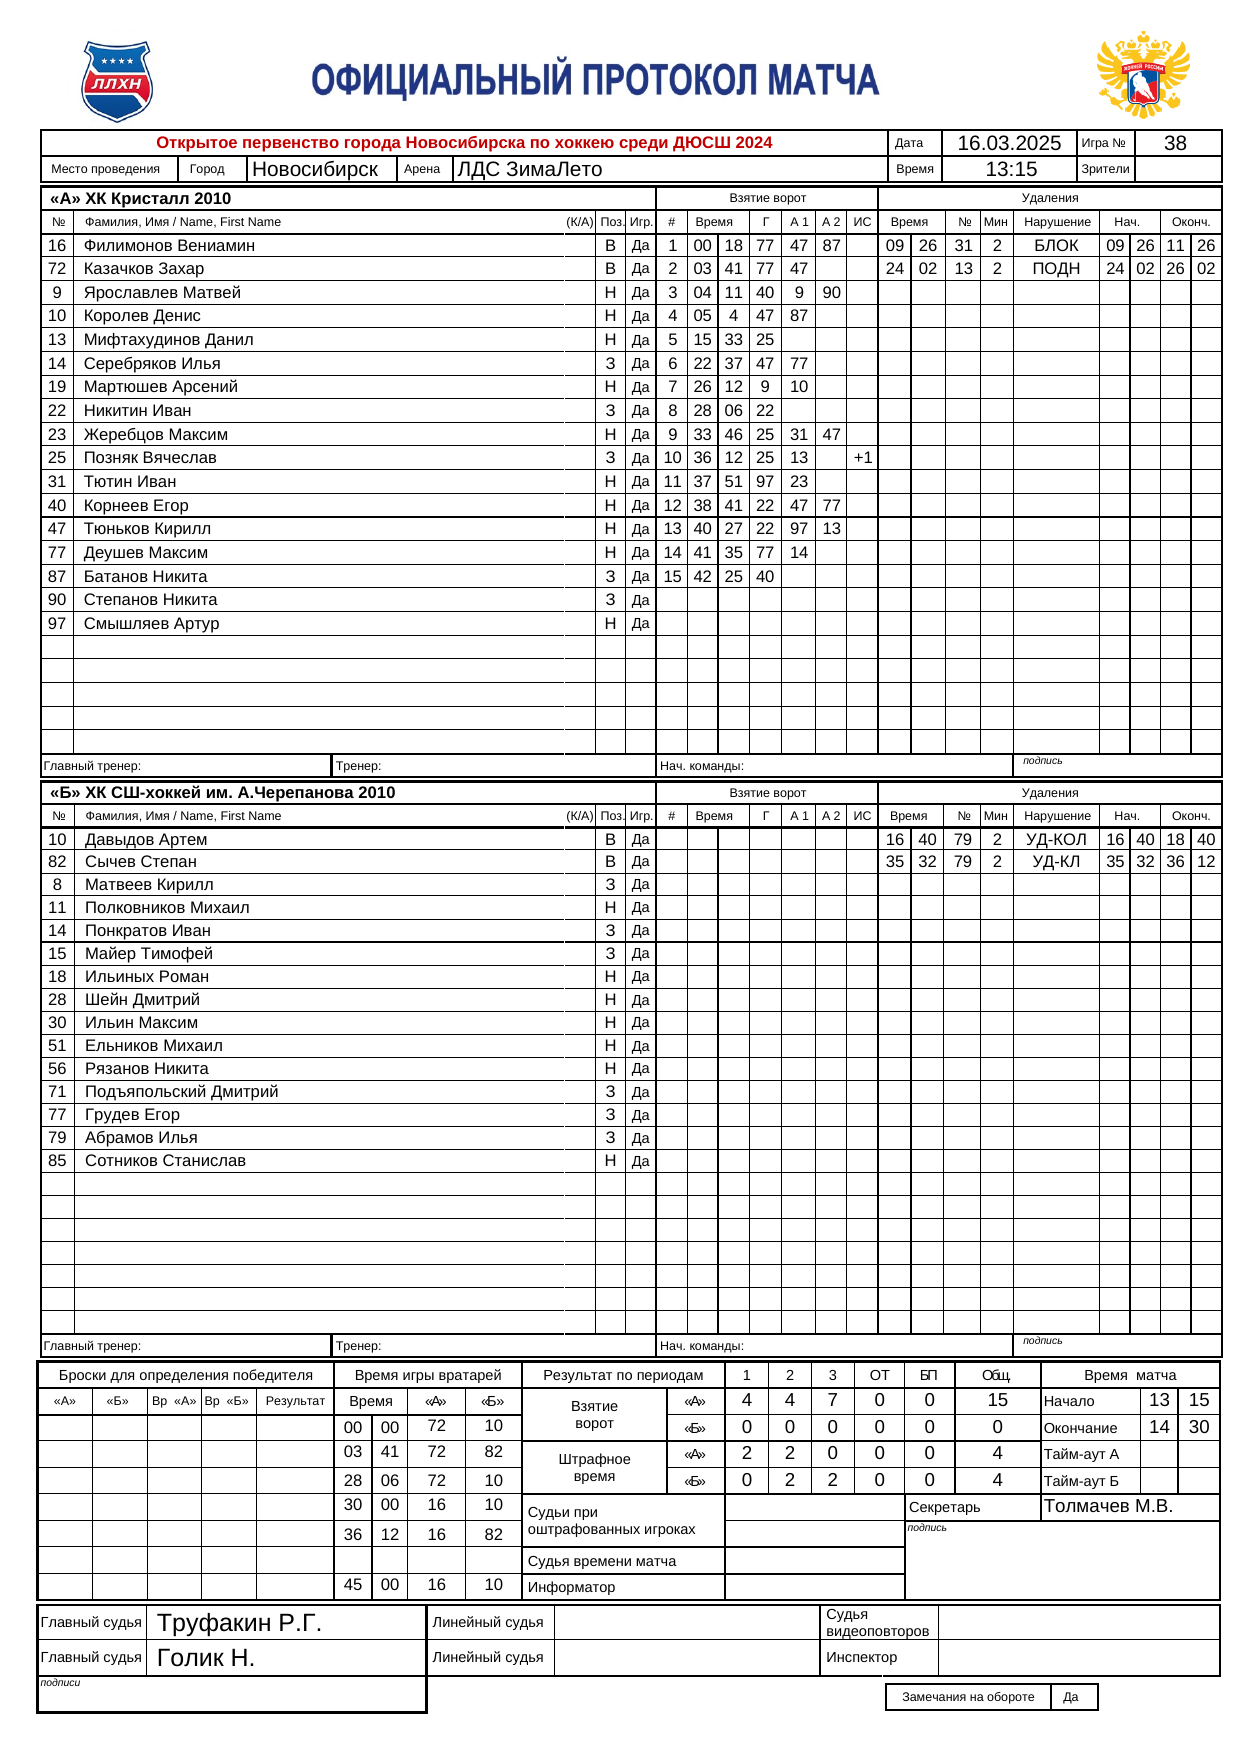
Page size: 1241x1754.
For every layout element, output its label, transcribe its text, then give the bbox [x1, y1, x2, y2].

table_cell [1161, 966, 1190, 987]
table_cell [42, 659, 73, 682]
table_cell [1131, 423, 1160, 445]
table_cell [946, 494, 980, 516]
table_cell [1192, 683, 1221, 706]
table_cell [816, 1288, 846, 1310]
table_cell [816, 966, 846, 987]
table_cell [816, 707, 846, 729]
table_cell [1136, 157, 1221, 181]
table_cell [1100, 305, 1129, 327]
table_cell [816, 850, 846, 872]
table_cell З [596, 874, 625, 895]
table_cell [847, 1196, 877, 1218]
table_cell [626, 1242, 655, 1264]
table_cell [565, 1035, 595, 1057]
table_cell 42 [688, 565, 717, 587]
table_cell [1131, 446, 1160, 469]
table_cell [688, 896, 717, 918]
table_cell [782, 829, 815, 849]
table_cell [1161, 943, 1190, 964]
table_cell [596, 707, 625, 729]
table_cell З [596, 1127, 625, 1149]
table_cell [1192, 1127, 1221, 1149]
table_cell [719, 1219, 749, 1241]
table_cell [565, 376, 595, 398]
table_cell [565, 1288, 595, 1310]
table_cell [565, 659, 595, 682]
table_cell [847, 1173, 877, 1195]
table_cell [1192, 920, 1221, 941]
table_cell 26 [1192, 235, 1221, 256]
table_cell [912, 612, 945, 634]
table_cell Позняк Вячеслав [74, 446, 564, 469]
table_cell [912, 1104, 943, 1126]
table_cell [74, 730, 564, 753]
table_cell [1131, 305, 1160, 327]
table_cell [565, 683, 595, 706]
table_cell [1100, 423, 1129, 445]
table_cell [847, 1035, 877, 1057]
table_cell 46 [719, 423, 749, 445]
table_cell [816, 541, 846, 564]
table_cell [816, 446, 846, 469]
table_cell [596, 636, 625, 658]
table_cell 56 [42, 1058, 74, 1079]
table_cell [981, 352, 1013, 374]
table_cell Да [626, 943, 655, 964]
table_cell [981, 1196, 1013, 1218]
table_cell [1192, 446, 1221, 469]
table_cell [750, 683, 781, 706]
table_cell [981, 588, 1013, 611]
table_header 38 [1136, 131, 1221, 155]
table_cell [719, 1288, 749, 1310]
table_cell [1014, 328, 1099, 351]
table_cell Н [596, 281, 625, 303]
table_cell [657, 989, 687, 1011]
table_cell 14 [782, 541, 815, 564]
table_cell 36 [1161, 850, 1190, 872]
table_cell [719, 1035, 749, 1057]
table_cell [782, 636, 815, 658]
table_cell [847, 235, 877, 256]
table_cell 47 [42, 518, 73, 540]
table_cell [816, 636, 846, 658]
table_cell 38 [688, 494, 717, 516]
table_cell [981, 1150, 1013, 1172]
table_cell [1100, 518, 1129, 540]
table_cell Шейн Дмитрий [75, 989, 564, 1011]
table_cell [719, 707, 749, 729]
table_cell Давыдов Артем [75, 829, 564, 849]
table_cell [981, 659, 1013, 682]
table_cell «Б» [668, 1415, 724, 1440]
table_cell 0 [812, 1442, 854, 1467]
table_cell [750, 874, 781, 895]
table_cell [944, 1035, 980, 1057]
table_cell Смышляев Артур [74, 612, 564, 634]
table_cell 25 [750, 328, 781, 351]
table_cell 02 [1192, 257, 1221, 280]
table_cell [1100, 541, 1129, 564]
table_cell [688, 1173, 717, 1195]
table_cell 90 [816, 281, 846, 303]
table_cell [939, 1606, 1219, 1639]
table_cell [879, 470, 910, 493]
table_cell Казачков Захар [74, 257, 564, 280]
table_cell [782, 565, 815, 587]
table_cell [981, 423, 1013, 445]
table_cell 18 [1161, 829, 1190, 849]
table_header Результат по периодам [523, 1363, 724, 1387]
table_cell [981, 376, 1013, 398]
table_cell [981, 1173, 1013, 1195]
table_cell Окончание [1042, 1415, 1140, 1440]
table_cell [1100, 730, 1129, 753]
table_cell [1131, 376, 1160, 398]
table_cell (К/А) [565, 805, 595, 826]
table_cell [782, 1265, 815, 1287]
table_cell [688, 920, 717, 941]
table_cell 0 [956, 1415, 1040, 1440]
table_cell [847, 518, 877, 540]
table_cell Главный судья [39, 1640, 146, 1675]
table_cell [596, 1288, 625, 1310]
table_cell Судьи при оштрафованных игроках [523, 1495, 724, 1546]
table_cell Г [750, 211, 781, 233]
table_cell [782, 1242, 815, 1264]
table_cell [847, 305, 877, 327]
table_cell 77 [750, 235, 781, 256]
table_cell [1192, 565, 1221, 587]
table_cell [750, 1173, 781, 1195]
table_cell 8 [657, 399, 687, 422]
table_cell [688, 636, 717, 658]
table_cell [879, 896, 910, 918]
table_cell [657, 1219, 687, 1241]
table_cell 2 [981, 829, 1013, 849]
table_cell [1192, 1173, 1221, 1195]
table_cell [1192, 1012, 1221, 1033]
table_cell [944, 1311, 980, 1333]
table_cell [981, 1058, 1013, 1079]
table_cell А 1 [782, 805, 815, 826]
table_cell [1192, 518, 1221, 540]
table_cell [879, 943, 910, 964]
table_cell [1161, 1012, 1190, 1033]
table_cell [981, 730, 1013, 753]
table_cell [657, 1288, 687, 1310]
table_cell [1192, 989, 1221, 1011]
table_cell [688, 1058, 717, 1079]
table_cell 35 [1100, 850, 1129, 872]
table_cell Н [596, 1150, 625, 1172]
table_cell [1161, 920, 1190, 941]
table_cell [946, 518, 980, 540]
table_cell [1131, 730, 1160, 753]
table_cell [565, 1058, 595, 1079]
table_cell [1100, 1012, 1129, 1033]
table_cell [879, 1081, 910, 1103]
table_cell [688, 989, 717, 1011]
table_cell [688, 1288, 717, 1310]
table_cell Н [596, 541, 625, 564]
table_cell [565, 1012, 595, 1033]
table_cell 41 [719, 257, 749, 280]
table_cell [1100, 376, 1129, 398]
table_cell [782, 1081, 815, 1103]
table_cell Н [596, 1058, 625, 1079]
table_cell [750, 920, 781, 941]
table_cell [42, 683, 73, 706]
table_cell 13:15 [943, 157, 1076, 181]
table_cell [847, 966, 877, 987]
table_cell [816, 1219, 846, 1241]
table_cell [879, 1242, 910, 1264]
table_cell [1179, 1441, 1219, 1467]
table_cell [1014, 1265, 1099, 1287]
table_cell [1161, 328, 1190, 351]
table_cell [847, 1081, 877, 1103]
table_cell 82 [466, 1441, 521, 1467]
table_cell 10 [466, 1416, 521, 1440]
table_header Время матча [1042, 1363, 1219, 1387]
table_cell [981, 943, 1013, 964]
table_cell [1100, 966, 1129, 987]
table_cell З [596, 943, 625, 964]
table_cell [912, 399, 945, 422]
table_cell [657, 588, 687, 611]
table_cell Тренер: [333, 1335, 655, 1356]
table_cell [1100, 1035, 1129, 1057]
table_cell [946, 470, 980, 493]
table_cell 32 [1131, 850, 1160, 872]
table_cell 35 [879, 850, 910, 872]
table_cell [782, 328, 815, 351]
table_cell [565, 1196, 595, 1218]
table_cell [657, 683, 687, 706]
table_cell З [596, 446, 625, 469]
table_cell [688, 1081, 717, 1103]
table_cell 4 [769, 1389, 811, 1413]
table_cell [75, 1242, 564, 1264]
table_cell # [657, 211, 687, 233]
table_cell Да [626, 494, 655, 516]
table_cell [879, 874, 910, 895]
table_cell [1131, 874, 1160, 895]
table_cell [565, 966, 595, 987]
table_cell [912, 518, 945, 540]
table_cell [1192, 1081, 1221, 1103]
table_cell 33 [719, 328, 749, 351]
table_cell 10 [466, 1468, 521, 1493]
table_cell Да [626, 328, 655, 351]
table_cell Арена [398, 157, 452, 181]
table_cell А 1 [782, 211, 815, 233]
table_cell 13 [782, 446, 815, 469]
table_cell [1100, 1265, 1129, 1287]
table_cell 40 [1192, 829, 1221, 849]
table_cell Корнеев Егор [74, 494, 564, 516]
table_cell 16 [1100, 829, 1129, 849]
table_cell [1192, 707, 1221, 729]
table_cell [657, 1104, 687, 1126]
table_cell [912, 683, 945, 706]
table_cell Взятие ворот [523, 1389, 666, 1440]
table_cell [782, 1311, 815, 1333]
table_cell [1192, 1150, 1221, 1172]
table_cell [688, 588, 717, 611]
table_cell Н [596, 966, 625, 987]
table_cell [565, 730, 595, 753]
table_cell [565, 989, 595, 1011]
table_cell [1014, 1127, 1099, 1149]
table_cell 0 [812, 1415, 854, 1440]
table_cell [912, 281, 945, 303]
table_cell 31 [42, 470, 73, 493]
table_cell [1100, 1081, 1129, 1103]
table_cell [981, 1219, 1013, 1241]
table_cell [1100, 1219, 1129, 1241]
table_cell [944, 920, 980, 941]
table_cell [93, 1547, 147, 1573]
table_cell 82 [466, 1521, 521, 1546]
table_cell [944, 1196, 980, 1218]
table_cell [565, 281, 595, 303]
table_cell [565, 1265, 595, 1287]
table_cell [1014, 1058, 1099, 1079]
table_cell [657, 920, 687, 941]
table_cell [626, 1311, 655, 1333]
table_cell 12 [373, 1521, 407, 1546]
table_cell [93, 1494, 147, 1520]
table_cell 0 [855, 1415, 904, 1440]
table_cell [688, 1311, 717, 1333]
table_cell Зрители [1078, 157, 1134, 181]
table_cell [782, 943, 815, 964]
table_cell [719, 636, 749, 658]
table_cell [981, 989, 1013, 1011]
table_cell [1192, 1311, 1221, 1333]
table_cell [565, 943, 595, 964]
table_cell [93, 1468, 147, 1493]
table_cell 79 [42, 1127, 74, 1149]
table_cell [657, 1150, 687, 1172]
table_cell 41 [688, 541, 717, 564]
table_cell [816, 328, 846, 351]
table_cell [782, 1104, 815, 1126]
table_cell [981, 612, 1013, 634]
table_cell [202, 1521, 256, 1546]
table_cell [74, 683, 564, 706]
table_cell [879, 423, 910, 445]
table_cell [1014, 518, 1099, 540]
table_cell [1161, 1081, 1190, 1103]
table_cell [750, 1127, 781, 1149]
table_cell [1161, 730, 1190, 753]
table_cell 14 [42, 920, 74, 941]
table_cell [750, 636, 781, 658]
table_cell [1161, 1219, 1190, 1241]
table_cell 18 [719, 235, 749, 256]
table_cell Тренер: [333, 755, 655, 776]
table_cell [42, 1173, 74, 1195]
table_cell [719, 659, 749, 682]
table_cell Королев Денис [74, 305, 564, 327]
table_cell [565, 920, 595, 941]
table_cell [816, 1035, 846, 1057]
table_cell 97 [750, 470, 781, 493]
table_cell [1014, 305, 1099, 327]
table_cell [879, 707, 910, 729]
table_cell [750, 850, 781, 872]
table_cell [816, 1081, 846, 1103]
table_cell [750, 1219, 781, 1241]
table_cell [1161, 1173, 1190, 1195]
table_cell Место проведения [42, 157, 177, 181]
table_cell 37 [719, 352, 749, 374]
picture [5, 28, 1197, 129]
table_cell [782, 1058, 815, 1079]
table_cell 25 [750, 446, 781, 469]
table_cell 10 [42, 829, 74, 849]
table_cell подписи [39, 1677, 425, 1711]
table_cell Н [596, 518, 625, 540]
table_cell [944, 1173, 980, 1195]
table_cell 09 [879, 235, 910, 256]
table_header 1 [726, 1363, 768, 1387]
table_cell Понкратов Иван [75, 920, 564, 941]
table_cell 16 [408, 1521, 465, 1546]
table_cell [1131, 1242, 1160, 1264]
table_cell [1014, 352, 1099, 374]
table_cell [1131, 281, 1160, 303]
table_cell [657, 1265, 687, 1287]
table_cell [750, 943, 781, 964]
table_cell [816, 257, 846, 280]
table_cell 10 [782, 376, 815, 398]
table_cell Рязанов Никита [75, 1058, 564, 1079]
table_cell [847, 1150, 877, 1172]
table_cell 40 [1131, 829, 1160, 849]
table_cell [657, 612, 687, 634]
table_cell [1131, 1012, 1160, 1033]
table_cell [879, 1058, 910, 1079]
table_cell [565, 1242, 595, 1264]
table_cell [879, 305, 910, 327]
table_cell 4 [956, 1442, 1040, 1467]
table_cell 12 [1192, 850, 1221, 872]
table_cell [688, 1150, 717, 1172]
table_cell [847, 707, 877, 729]
table_cell [912, 423, 945, 445]
table_cell [1161, 470, 1190, 493]
table_cell [719, 683, 749, 706]
table_cell [1131, 659, 1160, 682]
table_cell Нач. команды: [657, 755, 1012, 776]
table_cell [816, 943, 846, 964]
table_cell 2 [812, 1468, 854, 1493]
table_cell Сычев Степан [75, 850, 564, 872]
table_cell «А» [668, 1442, 724, 1467]
table_cell [1014, 1035, 1099, 1057]
table_cell «Б » [466, 1389, 521, 1413]
table_cell Время [335, 1389, 407, 1413]
table_cell 16 [408, 1494, 465, 1520]
table_cell [879, 518, 910, 540]
table_cell [596, 659, 625, 682]
table_cell [1192, 1288, 1221, 1310]
table_cell [879, 1265, 910, 1287]
table_cell [688, 966, 717, 987]
table_cell [879, 1104, 910, 1126]
table_cell [750, 1012, 781, 1033]
table_cell [847, 328, 877, 351]
table_cell Да [626, 829, 655, 849]
table_cell З [596, 920, 625, 941]
table_cell [626, 1173, 655, 1195]
table_cell [75, 1196, 564, 1218]
table_cell [93, 1441, 147, 1467]
table_cell Оконч. [1161, 211, 1221, 233]
table_cell Тюньков Кирилл [74, 518, 564, 540]
table_cell [148, 1468, 201, 1493]
table_cell [1131, 1127, 1160, 1149]
table_cell Ярославлев Матвей [74, 281, 564, 303]
table_cell 77 [816, 494, 846, 516]
table_cell [1192, 494, 1221, 516]
table_cell [719, 1173, 749, 1195]
table_cell [657, 1173, 687, 1195]
table_cell [782, 707, 815, 729]
table_cell [879, 399, 910, 422]
table_cell [565, 1081, 595, 1103]
table_cell [565, 874, 595, 895]
table_cell [847, 1012, 877, 1033]
table_cell 26 [688, 376, 717, 398]
table_cell [1161, 896, 1190, 918]
table_cell 13 [657, 518, 687, 540]
table_cell [1192, 470, 1221, 493]
table_cell Ильин Максим [75, 1012, 564, 1033]
table_cell Нач. команды: [657, 1335, 1012, 1356]
table_cell 10 [466, 1574, 521, 1599]
table_cell [719, 588, 749, 611]
table_cell «Б» [668, 1468, 724, 1493]
table_cell [39, 1468, 92, 1493]
table_header Удаления [879, 783, 1221, 803]
table_cell [816, 896, 846, 918]
table_cell [657, 1012, 687, 1033]
table_cell [879, 376, 910, 398]
table_cell [719, 920, 749, 941]
table_cell З [596, 399, 625, 422]
table_cell [1100, 943, 1129, 964]
table_cell 06 [373, 1468, 407, 1493]
table_cell № [946, 211, 980, 233]
table_cell [719, 1104, 749, 1126]
table_cell Вр «Б» [202, 1389, 256, 1413]
table_cell [1100, 1196, 1129, 1218]
table_cell Н [596, 328, 625, 351]
table_cell Главный тренер: [42, 755, 330, 776]
table_cell Н [596, 1012, 625, 1033]
table_cell [912, 896, 943, 918]
table_cell 24 [1100, 257, 1129, 280]
table_cell [565, 352, 595, 374]
table_cell [596, 1173, 625, 1195]
table_cell [39, 1494, 92, 1520]
table_cell [1161, 352, 1190, 374]
table_cell 87 [782, 305, 815, 327]
table_cell [719, 730, 749, 753]
table_cell [42, 1196, 74, 1218]
table_cell [657, 1058, 687, 1079]
table_cell [1014, 1081, 1099, 1103]
table_cell В [596, 850, 625, 872]
table_cell Да [626, 1081, 655, 1103]
table_cell [879, 730, 910, 753]
table_cell [1014, 1104, 1099, 1126]
table_cell Матвеев Кирилл [75, 874, 564, 895]
table_cell [74, 659, 564, 682]
table_cell 16 [408, 1574, 465, 1599]
table_cell Главный судья [39, 1606, 146, 1639]
table_cell [1131, 1219, 1160, 1241]
table_cell [981, 896, 1013, 918]
table_cell 40 [42, 494, 73, 516]
table_cell [1192, 966, 1221, 987]
table_cell [1014, 423, 1099, 445]
table_cell [688, 1196, 717, 1218]
table_cell [782, 874, 815, 895]
table_cell Да [626, 612, 655, 634]
table_cell 27 [373, 1547, 407, 1573]
table_cell [847, 636, 877, 658]
table_cell Н [596, 470, 625, 493]
table_cell [42, 1311, 74, 1333]
table_cell [912, 446, 945, 469]
table_cell [1131, 943, 1160, 964]
table_cell [39, 1441, 92, 1467]
table_cell [944, 1150, 980, 1172]
table_cell [1141, 1468, 1177, 1493]
table_cell [565, 235, 595, 256]
table_cell [626, 659, 655, 682]
table_cell [657, 850, 687, 872]
table_cell [596, 730, 625, 753]
table_cell [657, 896, 687, 918]
table_cell Штрафное время [523, 1442, 666, 1493]
table_cell [816, 1173, 846, 1195]
table_cell 26 [912, 235, 945, 256]
table_cell 2 [769, 1468, 811, 1493]
table_cell [657, 1242, 687, 1264]
table_cell [1014, 966, 1099, 987]
table_cell Н [596, 494, 625, 516]
table_cell [688, 943, 717, 964]
table_cell Н [596, 423, 625, 445]
table_cell УД-КОЛ [1014, 829, 1099, 849]
table_cell [257, 1441, 333, 1467]
table_cell [883, 1677, 1220, 1681]
table_cell [657, 707, 687, 729]
table_cell 51 [42, 1035, 74, 1057]
table_cell 47 [782, 494, 815, 516]
table_cell [981, 1081, 1013, 1103]
table_cell Н [596, 612, 625, 634]
table_cell Да [626, 966, 655, 987]
table_cell [944, 1058, 980, 1079]
table_cell [912, 541, 945, 564]
table_cell [1192, 896, 1221, 918]
table_cell [1161, 446, 1190, 469]
table_cell [879, 588, 910, 611]
table_cell [981, 446, 1013, 469]
table_cell 12 [657, 494, 687, 516]
table_cell [1161, 1058, 1190, 1079]
table_cell [719, 1081, 749, 1103]
table_cell [847, 565, 877, 587]
table_cell [981, 1242, 1013, 1264]
table_cell [782, 989, 815, 1011]
table_cell [565, 1127, 595, 1149]
table_cell Город [179, 157, 246, 181]
table_cell [657, 1127, 687, 1149]
table_cell [1100, 588, 1129, 611]
table_cell [1131, 494, 1160, 516]
table_cell [782, 399, 815, 422]
table_cell [782, 896, 815, 918]
table_cell 77 [750, 257, 781, 280]
table_cell [565, 707, 595, 729]
table_cell [1192, 874, 1221, 895]
table_cell 47 [782, 235, 815, 256]
table_cell Да [626, 235, 655, 256]
table_cell [847, 494, 877, 516]
table_cell 2 [769, 1442, 811, 1467]
table_cell [847, 352, 877, 374]
table_cell [750, 1196, 781, 1218]
table_cell 47 [816, 423, 846, 445]
table_cell 0 [855, 1468, 904, 1493]
table_cell [39, 1547, 92, 1573]
table_cell 2 [726, 1442, 768, 1467]
table_cell [946, 376, 980, 398]
table_cell [1161, 541, 1190, 564]
table_cell [750, 612, 781, 634]
table_cell [816, 588, 846, 611]
table_cell 10 [466, 1494, 521, 1520]
table_cell Инспектор [821, 1640, 938, 1675]
table_cell [1014, 636, 1099, 658]
table_header Общ. [956, 1363, 1040, 1387]
table_cell [1014, 494, 1099, 516]
table_cell Грудев Егор [75, 1104, 564, 1126]
table_cell [719, 1127, 749, 1149]
table_cell Да [626, 257, 655, 280]
table_cell [1100, 683, 1129, 706]
table_cell [1131, 896, 1160, 918]
table_cell 11 [42, 896, 74, 918]
table_cell [1100, 352, 1129, 374]
table_cell [847, 989, 877, 1011]
table_cell «А» [668, 1389, 724, 1413]
table_cell [688, 1035, 717, 1057]
table_cell [1131, 1104, 1160, 1126]
table_cell [847, 1265, 877, 1287]
table_cell [981, 305, 1013, 327]
table_cell [657, 636, 687, 658]
table_cell Время [688, 805, 749, 826]
table_cell [1161, 518, 1190, 540]
table_header ОТ [855, 1363, 904, 1387]
table_cell [626, 730, 655, 753]
table_cell Да [626, 1058, 655, 1079]
table_cell [946, 423, 980, 445]
table_cell [719, 829, 749, 849]
table_cell [912, 588, 945, 611]
table_cell [912, 920, 943, 941]
table_cell [816, 1058, 846, 1079]
table_cell [912, 1173, 943, 1195]
table_cell [981, 281, 1013, 303]
table_cell [565, 1311, 595, 1333]
table_cell [75, 1219, 564, 1241]
table_cell [1131, 1058, 1160, 1079]
table_cell Полковников Михаил [75, 896, 564, 918]
table_cell [75, 1173, 564, 1195]
table_cell Время [889, 157, 941, 181]
table_cell [816, 989, 846, 1011]
table_cell [879, 966, 910, 987]
table_cell [879, 328, 910, 351]
table_cell 23 [42, 423, 73, 445]
table_cell 14 [42, 352, 73, 374]
table_cell В [596, 257, 625, 280]
table_cell [1100, 1127, 1129, 1149]
table_header БП [905, 1363, 954, 1387]
table_cell [1161, 1288, 1190, 1310]
table_cell [981, 541, 1013, 564]
table_cell [1192, 541, 1221, 564]
table_cell Подъяпольский Дмитрий [75, 1081, 564, 1103]
table_cell [1100, 470, 1129, 493]
table_cell [847, 281, 877, 303]
table_cell [750, 966, 781, 987]
table_cell [816, 659, 846, 682]
table_cell 03 [688, 257, 717, 280]
table_cell [1014, 446, 1099, 469]
table_cell [565, 850, 595, 872]
table_cell 97 [782, 518, 815, 540]
table_cell [657, 1196, 687, 1218]
table_cell 16 [879, 829, 910, 849]
table_cell [202, 1416, 256, 1440]
table_cell [1100, 446, 1129, 469]
table_cell [688, 683, 717, 706]
table_cell [626, 1196, 655, 1218]
table_cell [202, 1574, 256, 1599]
table_cell [688, 874, 717, 895]
table_cell [847, 1242, 877, 1264]
table_cell Да [626, 874, 655, 895]
table_cell [1192, 612, 1221, 634]
table_cell 97 [42, 612, 73, 634]
table_cell 28 [688, 399, 717, 422]
table_cell [565, 636, 595, 658]
table_cell [565, 612, 595, 634]
table_cell [42, 1265, 74, 1287]
table_header Взятие ворот [657, 783, 877, 803]
table_cell Н [596, 896, 625, 918]
table_header Время игры вратарей [335, 1363, 521, 1387]
table_cell +1 [847, 446, 877, 469]
table_cell В [596, 235, 625, 256]
table_cell 22 [42, 399, 73, 422]
table_cell [946, 541, 980, 564]
table_cell [1161, 874, 1190, 895]
table_cell [1131, 518, 1160, 540]
table_cell Мартюшев Арсений [74, 376, 564, 398]
table_cell [847, 683, 877, 706]
table_header «А» ХК Кристалл 2010 [42, 188, 655, 209]
table_cell Линейный судья [428, 1606, 554, 1639]
table_cell [688, 1265, 717, 1287]
table_cell [1161, 399, 1190, 422]
table_cell [750, 1104, 781, 1126]
table_cell [847, 376, 877, 398]
table_cell [879, 1288, 910, 1310]
table_cell 4 [956, 1468, 1040, 1493]
table_cell [912, 1288, 943, 1310]
table_cell [1131, 352, 1160, 374]
table_cell [626, 1288, 655, 1310]
table_cell [847, 850, 877, 872]
table_cell [42, 636, 73, 658]
table_cell 45 [335, 1574, 371, 1599]
table_cell [202, 1468, 256, 1493]
table_cell [257, 1521, 333, 1546]
table_cell [879, 1035, 910, 1057]
table_cell [565, 1219, 595, 1241]
table_cell [912, 989, 943, 1011]
table_cell Н [596, 305, 625, 327]
table_cell ПОДН [1014, 257, 1099, 280]
table_cell [946, 659, 980, 682]
table_cell [912, 1081, 943, 1103]
table_cell [565, 565, 595, 587]
table_cell 31 [782, 423, 815, 445]
table_cell [1192, 305, 1221, 327]
table_cell 06 [719, 399, 749, 422]
table_cell № [42, 211, 73, 233]
table_cell 77 [750, 541, 781, 564]
table_cell [879, 1311, 910, 1333]
table_cell [1161, 305, 1190, 327]
table_cell [1131, 588, 1160, 611]
table_cell [816, 730, 846, 753]
table_cell [93, 1416, 147, 1440]
table_cell 40 [688, 518, 717, 540]
table_cell [782, 1035, 815, 1057]
table_cell [782, 1127, 815, 1149]
table_cell [1131, 683, 1160, 706]
table_cell [1014, 920, 1099, 941]
table_cell [946, 730, 980, 753]
table_cell Мин [981, 805, 1013, 826]
table_cell 40 [335, 1547, 371, 1573]
table_cell 15 [688, 328, 717, 351]
table_cell 16 [42, 235, 73, 256]
table_cell 05 [688, 305, 717, 327]
table_cell [39, 1521, 92, 1546]
table_cell [750, 1150, 781, 1172]
table_cell [688, 707, 717, 729]
table_cell [1014, 470, 1099, 493]
table_cell Да [626, 1127, 655, 1149]
table_cell [1100, 1288, 1129, 1310]
table_cell В [596, 829, 625, 849]
table_cell Да [626, 1150, 655, 1172]
table_cell [39, 1416, 92, 1440]
table_cell 25 [42, 446, 73, 469]
table_cell [565, 305, 595, 327]
table_cell [202, 1494, 256, 1520]
table_cell 15 [956, 1389, 1040, 1413]
table_cell [879, 1150, 910, 1172]
table_cell [912, 1150, 943, 1172]
table_cell 2 [981, 257, 1013, 280]
table_cell [879, 281, 910, 303]
table_cell [816, 1242, 846, 1264]
table_cell Главный тренер: [42, 1335, 330, 1356]
table_cell [1192, 636, 1221, 658]
table_cell [847, 1104, 877, 1126]
table_cell Г [750, 805, 781, 826]
table_cell [148, 1521, 201, 1546]
table_cell Да [626, 1104, 655, 1126]
table_cell [847, 659, 877, 682]
table_cell [944, 1219, 980, 1241]
table_cell 5 [657, 328, 687, 351]
table_cell 22 [750, 399, 781, 422]
table_cell 8 [42, 874, 74, 895]
table_cell [1100, 1242, 1129, 1264]
table_cell Судья времени матча [523, 1548, 724, 1573]
table_cell Нач. [1100, 805, 1160, 826]
table_cell [1161, 1242, 1190, 1264]
table_cell [750, 730, 781, 753]
table_cell Н [596, 989, 625, 1011]
table_cell [626, 1265, 655, 1287]
table_cell Да [626, 989, 655, 1011]
table_header Да [1052, 1685, 1097, 1709]
table_header Удаления [879, 188, 1221, 209]
table_cell [944, 1081, 980, 1103]
table_cell [1014, 1173, 1099, 1195]
table_header Взятие ворот [657, 188, 877, 209]
table_cell 2 [981, 850, 1013, 872]
table_cell 13 [816, 518, 846, 540]
table_cell [912, 1127, 943, 1149]
table_cell [981, 1104, 1013, 1126]
table_cell 33 [688, 423, 717, 445]
table_cell 72 [408, 1416, 465, 1440]
table_cell [1131, 1081, 1160, 1103]
table_cell [688, 1242, 717, 1264]
table_cell [719, 1265, 749, 1287]
table_cell [782, 683, 815, 706]
table_cell Да [626, 470, 655, 493]
table_cell [688, 1104, 717, 1126]
table_cell [1014, 612, 1099, 634]
table_cell [946, 328, 980, 351]
table_cell [1131, 636, 1160, 658]
table_cell [1014, 1196, 1099, 1218]
table_cell [782, 1173, 815, 1195]
table_cell [626, 1219, 655, 1241]
table_cell [1014, 1012, 1099, 1033]
table_cell [944, 874, 980, 895]
table_cell [750, 1265, 781, 1287]
table_cell [946, 305, 980, 327]
table_cell Да [626, 423, 655, 445]
table_cell [1192, 1219, 1221, 1241]
table_cell Да [626, 1012, 655, 1033]
table_cell [565, 423, 595, 445]
table_cell [912, 943, 943, 964]
table_cell [1014, 376, 1099, 398]
table_cell [1192, 730, 1221, 753]
table_cell 30 [335, 1494, 371, 1520]
table_cell [1161, 565, 1190, 587]
table_cell [981, 1035, 1013, 1057]
table_cell 09 [1100, 235, 1129, 256]
table_cell [1100, 659, 1129, 682]
table_cell [782, 1288, 815, 1310]
table_cell [981, 683, 1013, 706]
table_cell [1014, 896, 1099, 918]
table_cell [750, 1311, 781, 1333]
table_cell 82 [42, 850, 74, 872]
table_cell [1192, 352, 1221, 374]
table_cell [879, 683, 910, 706]
table_cell [1131, 541, 1160, 564]
table_cell [1192, 423, 1221, 445]
table_cell [688, 1012, 717, 1033]
table_cell [847, 1058, 877, 1079]
table_cell 26 [1161, 257, 1190, 280]
table_cell «А» [408, 1389, 465, 1413]
table_cell [879, 1196, 910, 1218]
table_cell [148, 1416, 201, 1440]
table_cell подпись [906, 1522, 1219, 1599]
table_cell [596, 1242, 625, 1264]
table_cell Майер Тимофей [75, 943, 564, 964]
table_cell [981, 966, 1013, 987]
table_cell Линейный судья [428, 1640, 554, 1675]
table_cell [816, 470, 846, 493]
table_cell Мифтахудинов Данил [74, 328, 564, 351]
table_cell [782, 850, 815, 872]
table_cell 85 [42, 1150, 74, 1172]
table_cell 41 [719, 494, 749, 516]
table_cell [719, 1012, 749, 1033]
table_cell [626, 683, 655, 706]
table_header «Б» ХК СШ-хоккей им. А.Черепанова 2010 [42, 783, 655, 803]
table_cell [750, 1242, 781, 1264]
table_cell 32 [912, 850, 943, 872]
table_cell [719, 1242, 749, 1264]
table_cell [74, 707, 564, 729]
table_cell [1161, 423, 1190, 445]
table_cell [1192, 281, 1221, 303]
table_cell 41 [373, 1441, 407, 1467]
table_cell 51 [719, 470, 749, 493]
table_cell [944, 1265, 980, 1287]
table_cell [1131, 1196, 1160, 1218]
table_cell Да [626, 541, 655, 564]
table_cell Время [688, 211, 749, 233]
table_cell Поз. [596, 211, 625, 233]
table_cell [1192, 588, 1221, 611]
table_cell [39, 1574, 92, 1599]
table_cell [816, 612, 846, 634]
table_cell № [944, 805, 980, 826]
table_cell [719, 1311, 749, 1333]
table_cell [847, 896, 877, 918]
table_cell [657, 966, 687, 987]
table_cell [946, 612, 980, 634]
table_cell [565, 328, 595, 351]
table_cell 9 [42, 281, 73, 303]
table_cell [912, 636, 945, 658]
table_cell [75, 1311, 564, 1333]
table_cell 4 [657, 305, 687, 327]
table_cell [1100, 1104, 1129, 1126]
table_cell Да [626, 281, 655, 303]
table_cell 71 [42, 1081, 74, 1103]
table_cell [719, 896, 749, 918]
table_cell [750, 1058, 781, 1079]
table_cell [750, 896, 781, 918]
table_cell [726, 1548, 904, 1573]
table_cell 79 [944, 850, 980, 872]
table_cell Да [626, 305, 655, 327]
table_cell [1099, 1682, 1220, 1711]
table_cell [657, 730, 687, 753]
table_cell [719, 1196, 749, 1218]
table_cell З [596, 565, 625, 587]
table_cell [555, 1640, 819, 1675]
table_cell Тютин Иван [74, 470, 564, 493]
table_cell 0 [905, 1468, 954, 1493]
table_cell 36 [335, 1521, 371, 1546]
table_cell 77 [42, 541, 73, 564]
table_cell [565, 494, 595, 516]
table_cell 10 [466, 1547, 521, 1573]
table_cell БЛОК [1014, 235, 1099, 256]
table_cell 28 [335, 1468, 371, 1493]
table_cell 26 [1131, 235, 1160, 256]
table_cell [202, 1441, 256, 1467]
table_cell 2 [657, 257, 687, 280]
table_cell 87 [816, 235, 846, 256]
table_cell [1131, 565, 1160, 587]
table_cell подпись [1014, 1335, 1221, 1356]
table_cell [946, 446, 980, 469]
table_cell [847, 1219, 877, 1241]
table_cell 35 [719, 541, 749, 564]
table_cell [750, 1081, 781, 1103]
table_cell [257, 1468, 333, 1493]
table_cell [981, 1311, 1013, 1333]
table_cell [1100, 707, 1129, 729]
table_cell [750, 707, 781, 729]
table_cell [912, 1035, 943, 1057]
table_cell [719, 966, 749, 987]
table_cell [816, 920, 846, 941]
table_cell [428, 1677, 882, 1711]
table_cell [1100, 1150, 1129, 1172]
table_cell Голик Н. [147, 1640, 425, 1675]
table_cell [944, 1242, 980, 1264]
table_cell подпись [1014, 755, 1221, 776]
table_cell [782, 1150, 815, 1172]
table_cell [1131, 966, 1160, 987]
table_cell Фамилия, Имя / Name, First Name [75, 805, 565, 826]
table_cell 47 [750, 352, 781, 374]
table_cell [93, 1574, 147, 1599]
table_cell Н [596, 1035, 625, 1057]
table_cell [1100, 281, 1129, 303]
table_cell [912, 730, 945, 753]
table_cell [1014, 281, 1099, 303]
table_cell [981, 494, 1013, 516]
table_cell 7 [657, 376, 687, 398]
table_cell [1131, 707, 1160, 729]
table_cell [750, 659, 781, 682]
table_cell [847, 470, 877, 493]
table_cell [1131, 612, 1160, 634]
table_cell [1161, 707, 1190, 729]
table_cell 47 [782, 257, 815, 280]
table_cell [657, 659, 687, 682]
table_cell 40 [750, 281, 781, 303]
table_header Замечания на обороте [887, 1685, 1050, 1709]
table_cell [847, 257, 877, 280]
table_cell [1161, 989, 1190, 1011]
table_cell З [596, 352, 625, 374]
table_cell Да [626, 352, 655, 374]
table_cell [1014, 1219, 1099, 1241]
table_cell [1100, 874, 1129, 895]
table_cell [626, 636, 655, 658]
table_cell [1100, 896, 1129, 918]
table_cell [1192, 1058, 1221, 1079]
table_cell 13 [946, 257, 980, 280]
table_cell [719, 943, 749, 964]
table_cell [816, 1265, 846, 1287]
table_cell 9 [782, 281, 815, 303]
table_cell Да [626, 896, 655, 918]
table_cell [879, 636, 910, 658]
table_cell Труфакин Р.Г. [147, 1606, 425, 1639]
table_cell [750, 588, 781, 611]
table_cell 30 [42, 1012, 74, 1033]
table_cell [847, 541, 877, 564]
table_cell [944, 943, 980, 964]
table_cell [1014, 1288, 1099, 1310]
table_cell [944, 989, 980, 1011]
table_cell [912, 565, 945, 587]
table_cell Да [626, 588, 655, 611]
table_cell 15 [1179, 1389, 1219, 1413]
table_cell Степанов Никита [74, 588, 564, 611]
table_cell [847, 399, 877, 422]
table_cell [257, 1416, 333, 1440]
table_cell [981, 1127, 1013, 1149]
table_cell [946, 588, 980, 611]
table_cell [912, 1219, 943, 1241]
table_cell [847, 612, 877, 634]
table_cell 0 [855, 1389, 904, 1413]
table_cell [719, 850, 749, 872]
table_cell Абрамов Илья [75, 1127, 564, 1149]
table_cell [202, 1547, 256, 1573]
table_header 16.03.2025 [943, 131, 1076, 155]
table_cell [879, 612, 910, 634]
table_cell [847, 920, 877, 941]
table_cell 12 [719, 376, 749, 398]
table_cell [42, 1242, 74, 1264]
table_cell [565, 1173, 595, 1195]
table_cell 00 [373, 1494, 407, 1520]
table_cell [1014, 1311, 1099, 1333]
table_cell [1100, 989, 1129, 1011]
table_cell 24 [879, 257, 910, 280]
table_cell [1192, 659, 1221, 682]
table_cell Тайм-аут Б [1042, 1468, 1140, 1493]
table_cell 00 [688, 235, 717, 256]
table_cell 15 [42, 943, 74, 964]
table_cell 25 [750, 423, 781, 445]
table_cell [981, 874, 1013, 895]
table_cell [912, 874, 943, 895]
table_cell Время [879, 211, 945, 233]
table_cell [1192, 399, 1221, 422]
table_cell Новосибирск [248, 157, 396, 181]
table_cell [782, 659, 815, 682]
table_cell [657, 1081, 687, 1103]
table_cell Да [626, 565, 655, 587]
table_cell 16 [408, 1547, 465, 1573]
table_cell [565, 399, 595, 422]
table_cell Результат [257, 1389, 333, 1413]
table_cell Батанов Никита [74, 565, 564, 587]
table_cell Нарушение [1014, 805, 1099, 826]
table_header Дата [889, 131, 941, 155]
table_cell [1161, 588, 1190, 611]
table_cell 28 [42, 989, 74, 1011]
table_cell [1100, 1173, 1129, 1195]
table_cell 13 [42, 328, 73, 351]
table_cell Да [626, 399, 655, 422]
table_cell [879, 565, 910, 587]
table_cell [1100, 565, 1129, 587]
table_cell [981, 1012, 1013, 1033]
table_cell Да [626, 920, 655, 941]
table_cell [946, 352, 980, 374]
table_cell [1161, 612, 1190, 634]
table_cell [719, 1150, 749, 1172]
table_cell [1131, 470, 1160, 493]
table_cell Н [596, 376, 625, 398]
table_cell [816, 1127, 846, 1149]
table_cell 31 [946, 235, 980, 256]
table_cell [565, 541, 595, 564]
table_cell Ильиных Роман [75, 966, 564, 987]
table_cell [912, 470, 945, 493]
table_cell 90 [42, 588, 73, 611]
table_cell [1131, 989, 1160, 1011]
table_cell [596, 1219, 625, 1241]
table_cell Серебряков Илья [74, 352, 564, 374]
table_cell [148, 1494, 201, 1520]
table_cell [912, 1242, 943, 1264]
table_cell [816, 1104, 846, 1126]
table_cell [1179, 1468, 1219, 1493]
table_cell 10 [42, 305, 73, 327]
table_cell Игр. [626, 211, 655, 233]
table_cell 11 [1161, 235, 1190, 256]
table_cell Да [626, 446, 655, 469]
table_cell [688, 1127, 717, 1149]
table_cell 6 [657, 352, 687, 374]
table_cell [726, 1521, 904, 1546]
table_cell 47 [750, 305, 781, 327]
table_cell [946, 636, 980, 658]
table_cell [148, 1547, 201, 1573]
table_cell [912, 494, 945, 516]
table_header Игра № [1078, 131, 1134, 155]
table_cell [912, 1058, 943, 1079]
table_cell [981, 636, 1013, 658]
table_cell [912, 376, 945, 398]
table_cell З [596, 1081, 625, 1103]
table_cell [565, 470, 595, 493]
table_cell [912, 1196, 943, 1218]
table_cell [912, 305, 945, 327]
table_cell [148, 1441, 201, 1467]
table_cell ИС [847, 211, 877, 233]
table_cell [1161, 659, 1190, 682]
table_cell [912, 1012, 943, 1033]
table_cell [1192, 1242, 1221, 1264]
table_cell [1161, 1127, 1190, 1149]
table_cell [750, 1288, 781, 1310]
table_cell [1192, 943, 1221, 964]
table_cell [816, 683, 846, 706]
table_cell [42, 1288, 74, 1310]
table_cell [565, 257, 595, 280]
table_cell 30 [1179, 1415, 1219, 1440]
table_cell [944, 1104, 980, 1126]
table_cell [688, 850, 717, 872]
table_cell [816, 1311, 846, 1333]
table_cell [847, 1311, 877, 1333]
table_cell [1014, 730, 1099, 753]
table_cell [565, 829, 595, 849]
table_cell [847, 943, 877, 964]
table_cell [847, 1288, 877, 1310]
table_cell 00 [373, 1574, 407, 1599]
table_cell [1192, 1035, 1221, 1057]
table_cell [847, 730, 877, 753]
table_cell 77 [42, 1104, 74, 1126]
table_cell [1014, 541, 1099, 564]
table_header 3 [812, 1363, 854, 1387]
table_cell [688, 730, 717, 753]
table_cell 0 [769, 1415, 811, 1440]
table_cell [912, 1311, 943, 1333]
table_cell [75, 1288, 564, 1310]
table_cell А 2 [816, 211, 846, 233]
table_cell # [657, 805, 687, 826]
table_cell [816, 1196, 846, 1218]
table_cell 19 [42, 376, 73, 398]
table_cell [657, 1311, 687, 1333]
table_cell Жеребцов Максим [74, 423, 564, 445]
table_cell [74, 636, 564, 658]
table_cell 13 [1141, 1389, 1177, 1413]
table_cell [596, 1265, 625, 1287]
table_cell [782, 612, 815, 634]
table_cell 00 [373, 1416, 407, 1440]
table_cell [657, 874, 687, 895]
table_cell [879, 1173, 910, 1195]
table_cell [626, 707, 655, 729]
table_cell [657, 943, 687, 964]
table_cell [719, 874, 749, 895]
table_cell [879, 989, 910, 1011]
table_cell [981, 707, 1013, 729]
table_cell [688, 1219, 717, 1241]
table_cell [939, 1640, 1219, 1675]
table_cell 36 [688, 446, 717, 469]
table_cell [912, 707, 945, 729]
table_cell [981, 1288, 1013, 1310]
table_cell [688, 612, 717, 634]
table_cell [719, 612, 749, 634]
table_cell [1192, 328, 1221, 351]
table_cell Время [879, 805, 943, 826]
table_cell № [42, 805, 74, 826]
table_cell Игр. [626, 805, 655, 826]
table_cell 79 [944, 829, 980, 849]
table_cell [879, 352, 910, 374]
table_cell 9 [657, 423, 687, 445]
table_cell [1100, 920, 1129, 941]
table_cell [1161, 1311, 1190, 1333]
table_cell [912, 352, 945, 374]
table_cell [1161, 1150, 1190, 1172]
table_cell [912, 659, 945, 682]
table_cell 40 [750, 565, 781, 587]
table_cell УД-КЛ [1014, 850, 1099, 872]
table_cell [879, 1127, 910, 1149]
table_cell [1131, 1311, 1160, 1333]
table_cell 1 [657, 235, 687, 256]
table_cell [981, 1265, 1013, 1287]
table_cell 0 [726, 1415, 768, 1440]
table_cell Да [626, 518, 655, 540]
table_cell 10 [657, 446, 687, 469]
table_cell [257, 1547, 333, 1573]
table_cell [782, 920, 815, 941]
table_cell 2 [981, 235, 1013, 256]
table_cell [657, 829, 687, 849]
table_cell [1100, 399, 1129, 422]
table_cell 72 [408, 1468, 465, 1493]
table_cell [1014, 565, 1099, 587]
table_cell 18 [42, 966, 74, 987]
table_cell [847, 829, 877, 849]
table_cell [1161, 1035, 1190, 1057]
table_cell [816, 565, 846, 587]
table_cell 7 [812, 1389, 854, 1413]
table_cell [1131, 920, 1160, 941]
table_cell Фамилия, Имя / Name, First Name [74, 211, 565, 233]
table_cell [879, 1012, 910, 1033]
table_cell [946, 565, 980, 587]
table_cell [1161, 376, 1190, 398]
table_cell 0 [726, 1468, 768, 1493]
table_cell [257, 1574, 333, 1599]
table_cell 87 [42, 565, 73, 587]
table_cell Да [626, 376, 655, 398]
table_cell «Б» [93, 1389, 147, 1413]
table_cell 0 [855, 1442, 904, 1467]
table_cell З [596, 588, 625, 611]
table_cell [75, 1265, 564, 1287]
table_cell [1192, 1104, 1221, 1126]
table_cell [1131, 1288, 1160, 1310]
table_cell 72 [408, 1441, 465, 1467]
table_cell [565, 1150, 595, 1172]
table_cell [946, 399, 980, 422]
table_cell [879, 1219, 910, 1241]
table_cell [1131, 1265, 1160, 1287]
table_cell [816, 1012, 846, 1033]
table_cell 11 [657, 470, 687, 493]
table_cell [42, 1219, 74, 1241]
table_cell [1161, 1265, 1190, 1287]
table_cell [782, 1219, 815, 1241]
table_cell [1131, 328, 1160, 351]
table_cell [816, 829, 846, 849]
table_cell [1014, 989, 1099, 1011]
table_cell [1161, 683, 1190, 706]
table_cell [816, 1150, 846, 1172]
table_cell [1131, 1150, 1160, 1172]
table_cell (К/А) [565, 211, 595, 233]
table_cell [565, 1104, 595, 1126]
table_cell [1014, 943, 1099, 964]
table_cell 27 [719, 518, 749, 540]
table_cell [93, 1521, 147, 1546]
table_cell 3 [657, 281, 687, 303]
table_cell 12 [719, 446, 749, 469]
table_cell Тайм-аут А [1042, 1441, 1140, 1467]
table_cell [782, 730, 815, 753]
table_cell [879, 494, 910, 516]
table_cell Вр «А» [148, 1389, 201, 1413]
table_cell 0 [905, 1442, 954, 1467]
table_cell [565, 588, 595, 611]
table_cell [719, 989, 749, 1011]
table_cell [1100, 612, 1129, 634]
table_cell [1014, 588, 1099, 611]
table_cell [847, 588, 877, 611]
table_cell [981, 565, 1013, 587]
table_cell [847, 874, 877, 895]
table_cell [816, 874, 846, 895]
table_cell Никитин Иван [74, 399, 564, 422]
table_cell [946, 707, 980, 729]
table_cell [879, 541, 910, 564]
table_cell [1192, 376, 1221, 398]
table_cell Секретарь [906, 1495, 1040, 1520]
table_cell [148, 1574, 201, 1599]
table_cell [981, 470, 1013, 493]
table_cell 4 [719, 305, 749, 327]
table_cell [42, 707, 73, 729]
table_cell [912, 966, 943, 987]
table_cell [1161, 1196, 1190, 1218]
table_cell [782, 1012, 815, 1033]
table_cell 77 [782, 352, 815, 374]
table_header 2 [769, 1363, 811, 1387]
table_cell [1014, 707, 1099, 729]
table_cell 4 [726, 1389, 768, 1413]
table_cell 02 [1131, 257, 1160, 280]
table_cell [1100, 494, 1129, 516]
table_cell [879, 446, 910, 469]
table_cell [719, 1058, 749, 1079]
table_cell З [596, 1104, 625, 1126]
table_cell [944, 1127, 980, 1149]
table_cell Толмачев М.В. [1042, 1495, 1219, 1520]
table_cell [565, 518, 595, 540]
table_cell [816, 399, 846, 422]
table_cell Поз. [596, 805, 625, 826]
table_cell [816, 305, 846, 327]
table_cell [1014, 399, 1099, 422]
table_cell 72 [42, 257, 73, 280]
table_cell [981, 399, 1013, 422]
table_cell [1131, 399, 1160, 422]
table_cell [1100, 1311, 1129, 1333]
table_cell 22 [688, 352, 717, 374]
table_cell [946, 683, 980, 706]
table_cell 23 [782, 470, 815, 493]
table_cell 0 [905, 1389, 954, 1413]
table_cell [816, 376, 846, 398]
table_cell [981, 920, 1013, 941]
table_cell [1131, 1173, 1160, 1195]
table_cell [750, 1035, 781, 1057]
table_cell [688, 829, 717, 849]
table_cell [565, 896, 595, 918]
table_cell [1161, 1104, 1190, 1126]
table_cell [912, 1265, 943, 1287]
table_cell [1192, 1196, 1221, 1218]
table_cell [944, 1012, 980, 1033]
table_cell [42, 730, 73, 753]
table_cell Сотников Станислав [75, 1150, 564, 1172]
table_cell Да [626, 850, 655, 872]
table_cell Судья видеоповторов [821, 1606, 938, 1639]
table_cell [816, 352, 846, 374]
table_cell 11 [719, 281, 749, 303]
table_cell «А» [39, 1389, 92, 1413]
table_cell [944, 966, 980, 987]
table_cell Начало [1042, 1389, 1140, 1413]
table_cell 02 [912, 257, 945, 280]
table_cell 9 [750, 376, 781, 398]
table_cell [1014, 874, 1099, 895]
table_cell 22 [750, 494, 781, 516]
table_cell [1014, 659, 1099, 682]
table_cell [688, 659, 717, 682]
table_cell Деушев Максим [74, 541, 564, 564]
table_cell [1192, 1265, 1221, 1287]
table_cell [555, 1606, 819, 1639]
table_header Броски для определения победителя [39, 1363, 333, 1387]
table_cell Филимонов Вениамин [74, 235, 564, 256]
table_cell [1014, 683, 1099, 706]
table_cell Нарушение [1014, 211, 1099, 233]
table_cell [879, 659, 910, 682]
table_cell [565, 446, 595, 469]
table_cell [1161, 494, 1190, 516]
table_cell А 2 [816, 805, 846, 826]
table_cell [944, 1288, 980, 1310]
table_cell 37 [688, 470, 717, 493]
table_cell [847, 423, 877, 445]
table_cell [847, 1127, 877, 1149]
table_cell [1161, 636, 1190, 658]
table_cell [946, 281, 980, 303]
table_cell 25 [719, 565, 749, 587]
table_cell [944, 896, 980, 918]
table_cell [879, 920, 910, 941]
table_cell 03 [335, 1441, 371, 1467]
table_cell [257, 1494, 333, 1520]
table_cell [750, 829, 781, 849]
table_header Открытое первенство города Новосибирска по хоккею среди ДЮСШ 2024 [42, 131, 887, 155]
table_cell [1100, 1058, 1129, 1079]
table_cell [726, 1495, 904, 1520]
table_cell Мин [981, 211, 1013, 233]
table_cell [912, 328, 945, 351]
table_cell ИС [847, 805, 877, 826]
table_cell [750, 989, 781, 1011]
table_cell 00 [335, 1416, 371, 1440]
table_cell [981, 518, 1013, 540]
table_cell [596, 1311, 625, 1333]
table_cell [782, 1196, 815, 1218]
table_cell [1161, 281, 1190, 303]
table_cell 14 [1141, 1415, 1177, 1440]
table_cell Да [626, 1035, 655, 1057]
table_cell [1100, 328, 1129, 351]
table_cell [1141, 1441, 1177, 1467]
table_cell Нач. [1100, 211, 1160, 233]
table_cell Оконч. [1161, 805, 1221, 826]
table_cell [1100, 636, 1129, 658]
table_cell 0 [905, 1415, 954, 1440]
table_cell Информатор [523, 1575, 724, 1599]
table_cell [1131, 1035, 1160, 1057]
table_cell 15 [657, 565, 687, 587]
table_cell [1014, 1242, 1099, 1264]
table_cell [782, 588, 815, 611]
table_cell [782, 966, 815, 987]
table_cell Ельников Михаил [75, 1035, 564, 1057]
table_cell 40 [912, 829, 943, 849]
table_cell [981, 328, 1013, 351]
table_cell [1014, 1150, 1099, 1172]
table_cell ЛДС ЗимаЛето [454, 157, 887, 181]
table_cell 04 [688, 281, 717, 303]
table_cell [596, 683, 625, 706]
table_cell 22 [750, 518, 781, 540]
table_cell [657, 1035, 687, 1057]
table_cell [596, 1196, 625, 1218]
table_cell 14 [657, 541, 687, 564]
table_cell [726, 1575, 904, 1599]
